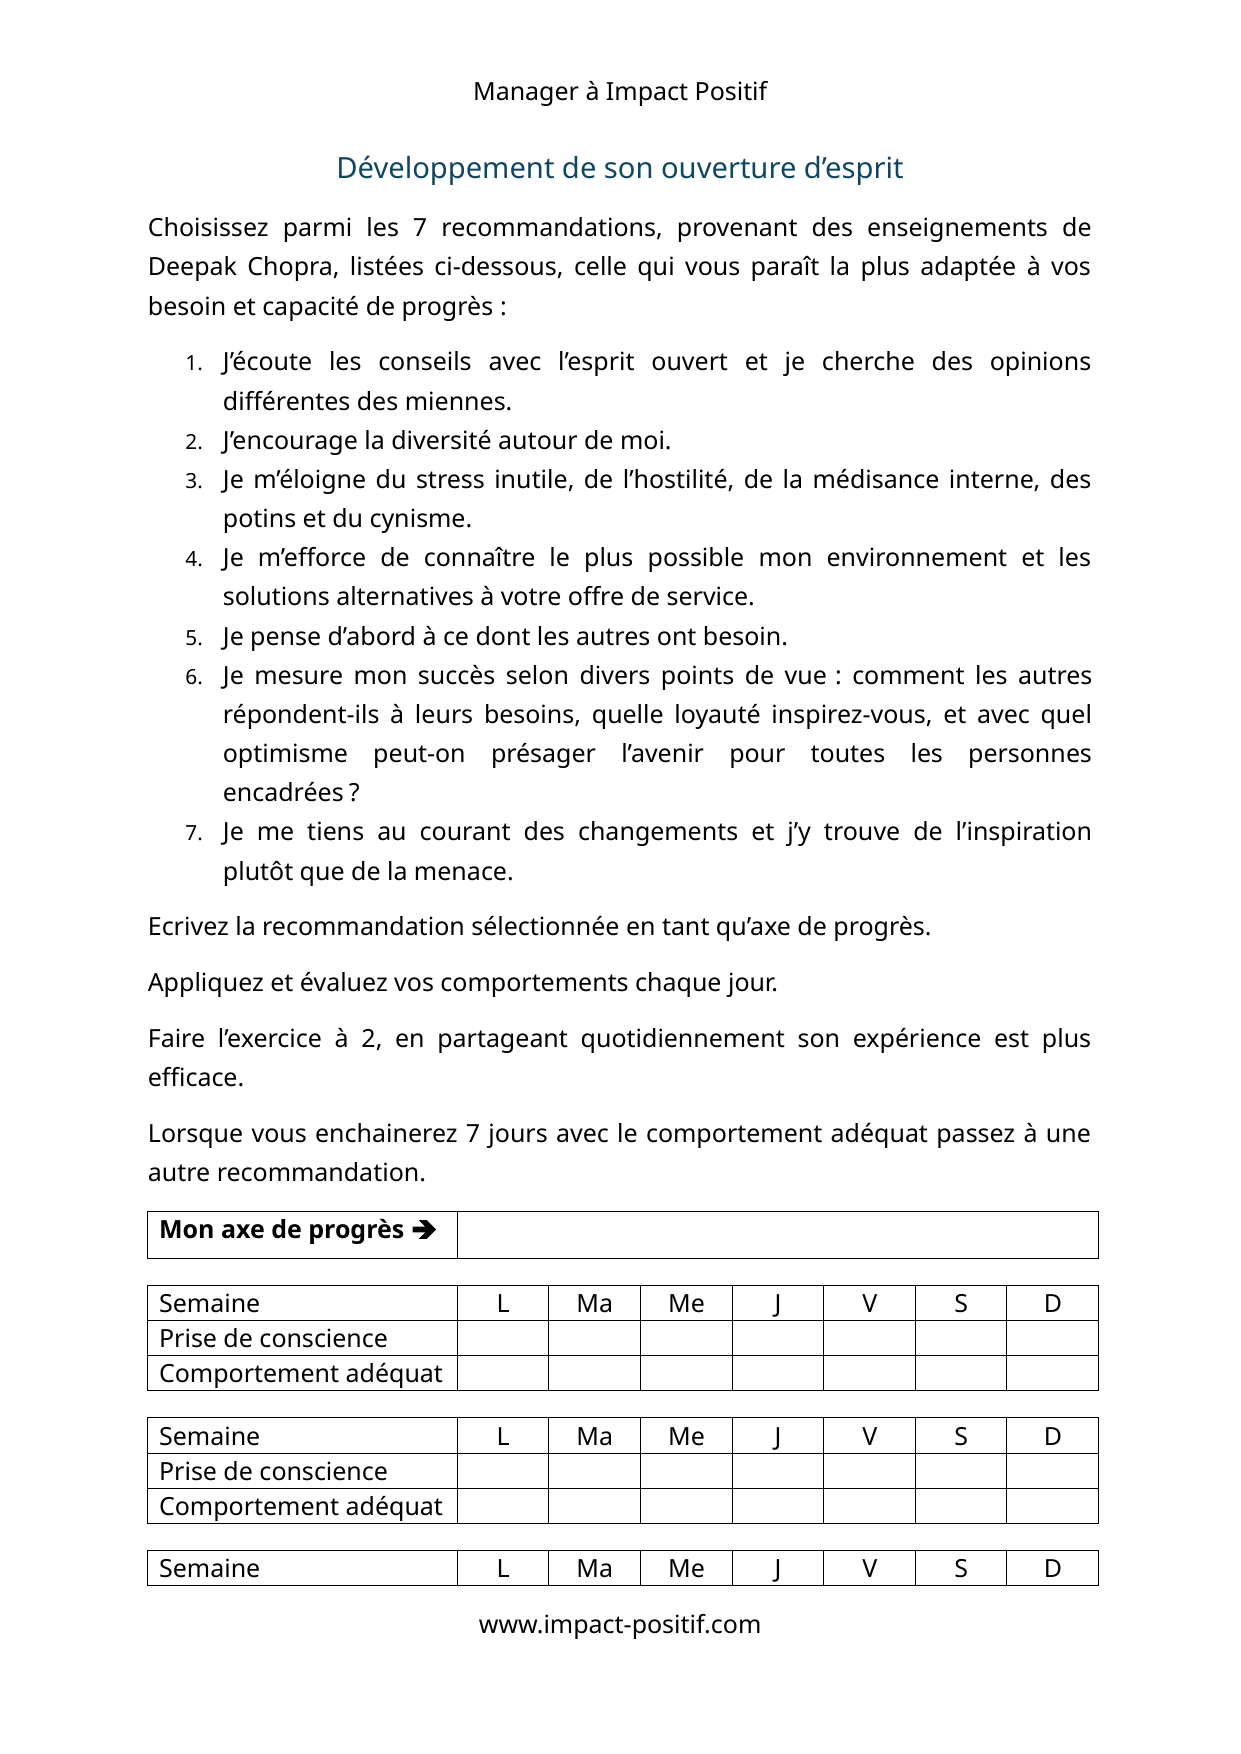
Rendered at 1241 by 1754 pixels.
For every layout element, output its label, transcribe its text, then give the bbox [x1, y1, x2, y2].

table_cell [733, 1356, 823, 1390]
table_cell [641, 1489, 732, 1523]
table_header Ma [549, 1551, 640, 1585]
table_header L [458, 1551, 548, 1585]
list Je me tiens au courant des changements et j’y trouve de l’inspiration plutôt que de la menace. [185, 814, 1093, 887]
table_header D [1007, 1418, 1098, 1452]
table_header D [1007, 1286, 1098, 1320]
table_cell [916, 1321, 1006, 1355]
table_header Me [641, 1286, 732, 1320]
table_header V [824, 1286, 915, 1320]
text Choisissez parmi les 7 recommandations, provenant des enseignements de Deepak Chopra, listées ci-dessous, celle qui vous paraît la plus adaptée à vos besoin et capacité de progrès : [148, 210, 1093, 322]
list J’écoute les conseils avec l’esprit ouvert et je cherche des opinions différentes des miennes. [185, 344, 1093, 417]
table_cell [549, 1454, 640, 1487]
table_header Mon axe de progrès  [148, 1212, 457, 1258]
table_header V [824, 1551, 915, 1585]
table_cell [916, 1356, 1006, 1390]
table_cell [458, 1454, 548, 1487]
table_cell [916, 1454, 1006, 1487]
table_header Ma [549, 1286, 640, 1320]
table_header J [733, 1286, 823, 1320]
table_cell [733, 1321, 823, 1355]
table_header S [916, 1418, 1006, 1452]
table_cell Prise de conscience [148, 1321, 457, 1355]
table_cell [824, 1454, 915, 1487]
table_header L [458, 1418, 548, 1452]
table_cell [641, 1321, 732, 1355]
table_cell [1007, 1489, 1098, 1523]
table_header Semaine [148, 1551, 457, 1585]
list J’encourage la diversité autour de moi. [185, 422, 1093, 456]
table_header L [458, 1286, 548, 1320]
list Je pense d’abord à ce dont les autres ont besoin. [185, 618, 1093, 652]
table_header S [916, 1286, 1006, 1320]
table_cell [641, 1356, 732, 1390]
table_cell [641, 1454, 732, 1487]
text Développement de son ouverture d’esprit [148, 148, 1093, 187]
table_header V [824, 1418, 915, 1452]
table_cell [549, 1321, 640, 1355]
table_cell [458, 1489, 548, 1523]
table_cell Comportement adéquat [148, 1489, 457, 1523]
table_header Ma [549, 1418, 640, 1452]
table_cell [458, 1356, 548, 1390]
table_cell [824, 1489, 915, 1523]
table_header Semaine [148, 1286, 457, 1320]
table_cell [1007, 1356, 1098, 1390]
table_header Semaine [148, 1418, 457, 1452]
table_header [458, 1212, 1098, 1258]
text Appliquez et évaluez vos comportements chaque jour. [148, 965, 1093, 999]
table_header D [1007, 1551, 1098, 1585]
table_cell [549, 1489, 640, 1523]
table_cell [824, 1321, 915, 1355]
list Je m’efforce de connaître le plus possible mon environnement et les solutions alternatives à votre offre de service. [185, 540, 1093, 613]
list Je m’éloigne du stress inutile, de l’hostilité, de la médisance interne, des potins et du cynisme. [185, 462, 1093, 535]
table_cell [733, 1454, 823, 1487]
table_header Me [641, 1551, 732, 1585]
table_cell [733, 1489, 823, 1523]
table_cell [1007, 1321, 1098, 1355]
table_cell [1007, 1454, 1098, 1487]
text Lorsque vous enchainerez 7 jours avec le comportement adéquat passez à une autre recommandation. [148, 1116, 1093, 1189]
table_cell [916, 1489, 1006, 1523]
text Ecrivez la recommandation sélectionnée en tant qu’axe de progrès. [148, 909, 1093, 943]
text Faire l’exercice à 2, en partageant quotidiennement son expérience est plus efficace. [148, 1021, 1093, 1094]
table_cell [824, 1356, 915, 1390]
table_cell [549, 1356, 640, 1390]
list Je mesure mon succès selon divers points de vue : comment les autres répondent-ils à leurs besoins, quelle loyauté inspirez-vous, et avec quel optimisme peut-on présager l’avenir pour toutes les personnes encadrées ? [185, 657, 1093, 809]
table_header S [916, 1551, 1006, 1585]
table_cell Prise de conscience [148, 1454, 457, 1487]
table_cell Comportement adéquat [148, 1356, 457, 1390]
table_header J [733, 1418, 823, 1452]
table_header Me [641, 1418, 732, 1452]
table_cell [458, 1321, 548, 1355]
table_header J [733, 1551, 823, 1585]
